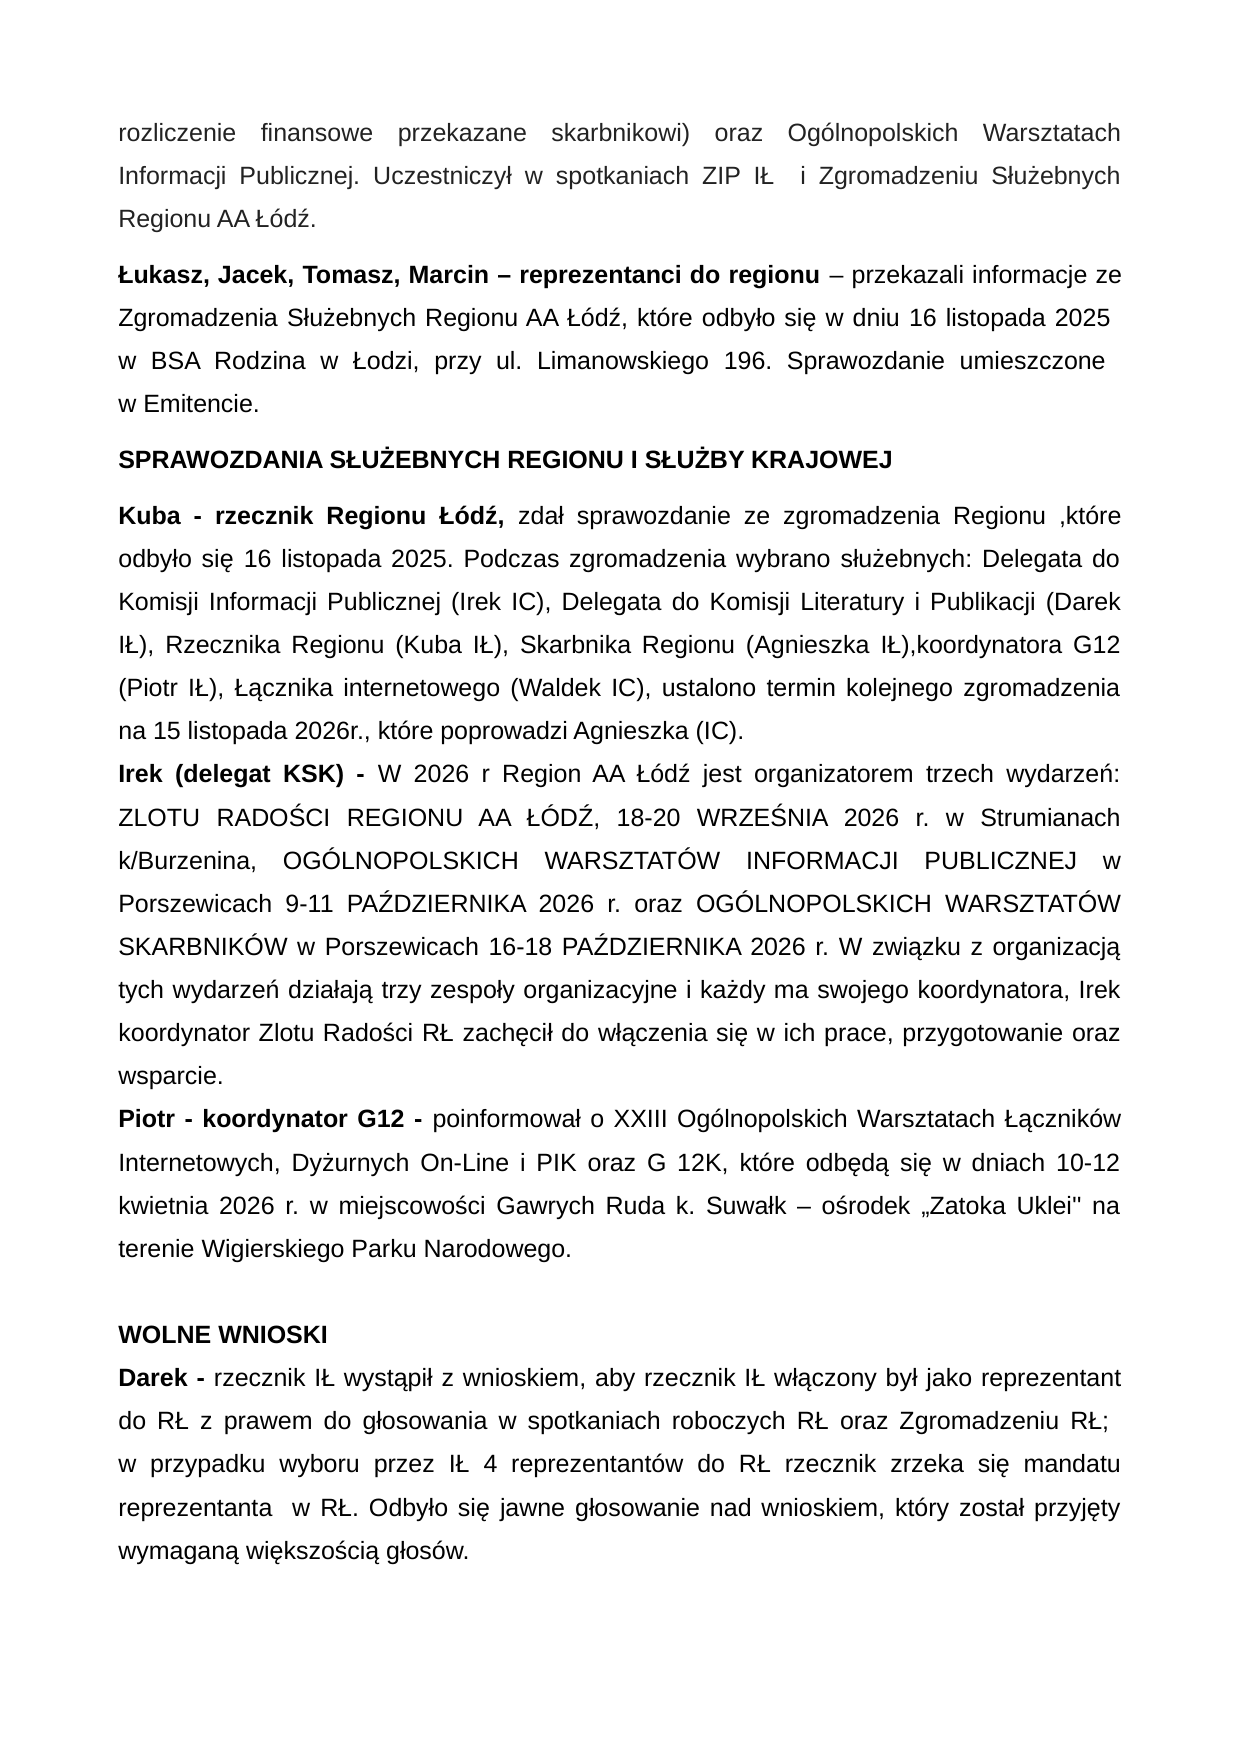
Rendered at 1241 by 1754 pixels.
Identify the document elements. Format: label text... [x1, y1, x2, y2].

text rozliczenie finansowe przekazane skarbnikowi) oraz Ogólnopolskich Warsztatach Informacji Publicznej. Uczestniczył w spotkaniach ZIP IŁ i Zgromadzeniu Służebnych Regionu AA Łódź. [118, 118, 1122, 233]
text Łukasz, Jacek, Tomasz, Marcin – reprezentanci do regionu – przekazali informacje ze Zgromadzenia Służebnych Regionu AA Łódź, które odbyło się w dniu 16 listopada 2025 w BSA Rodzina w Łodzi, przy ul. Limanowskiego 196. Sprawozdanie umieszczone w Emitencie. [118, 260, 1122, 418]
text Darek - rzecznik IŁ wystąpił z wnioskiem, aby rzecznik IŁ włączony był jako reprezentant do RŁ z prawem do głosowania w spotkaniach roboczych RŁ oraz Zgromadzeniu RŁ; w przypadku wyboru przez IŁ 4 reprezentantów do RŁ rzecznik zrzeka się mandatu reprezentanta w RŁ. Odbyło się jawne głosowanie nad wnioskiem, który został przyjęty wymaganą większością głosów. [118, 1363, 1122, 1564]
text Kuba - rzecznik Regionu Łódź, zdał sprawozdanie ze zgromadzenia Regionu ,które odbyło się 16 listopada 2025. Podczas zgromadzenia wybrano służebnych: Delegata do Komisji Informacji Publicznej (Irek IC), Delegata do Komisji Literatury i Publikacji (Darek IŁ), Rzecznika Regionu (Kuba IŁ), Skarbnika Regionu (Agnieszka IŁ),koordynatora G12 (Piotr IŁ), Łącznika internetowego (Waldek IC), ustalono termin kolejnego zgromadzenia na 15 listopada 2026r., które poprowadzi Agnieszka (IC). [118, 501, 1122, 745]
text WOLNE WNIOSKI [118, 1320, 1122, 1349]
text Irek (delegat KSK) - W 2026 r Region AA Łódź jest organizatorem trzech wydarzeń: ZLOTU RADOŚCI REGIONU AA ŁÓDŹ, 18-20 WRZEŚNIA 2026 r. w Strumianach k/Burzenina, OGÓLNOPOLSKICH WARSZTATÓW INFORMACJI PUBLICZNEJ w Porszewicach 9-11 PAŹDZIERNIKA 2026 r. oraz OGÓLNOPOLSKICH WARSZTATÓW SKARBNIKÓW w Porszewicach 16-18 PAŹDZIERNIKA 2026 r. W związku z organizacją tych wydarzeń działają trzy zespoły organizacyjne i każdy ma swojego koordynatora, Irek koordynator Zlotu Radości RŁ zachęcił do włączenia się w ich prace, przygotowanie oraz wsparcie. [118, 759, 1122, 1090]
text Piotr - koordynator G12 - poinformował o XXIII Ogólnopolskich Warsztatach Łączników Internetowych, Dyżurnych On-Line i PIK oraz G 12K, które odbędą się w dniach 10-12 kwietnia 2026 r. w miejscowości Gawrych Ruda k. Suwałk – ośrodek „Zatoka Uklei'' na terenie Wigierskiego Parku Narodowego. [118, 1104, 1122, 1262]
text SPRAWOZDANIA SŁUŻEBNYCH REGIONU I SŁUŻBY KRAJOWEJ [118, 445, 1122, 474]
